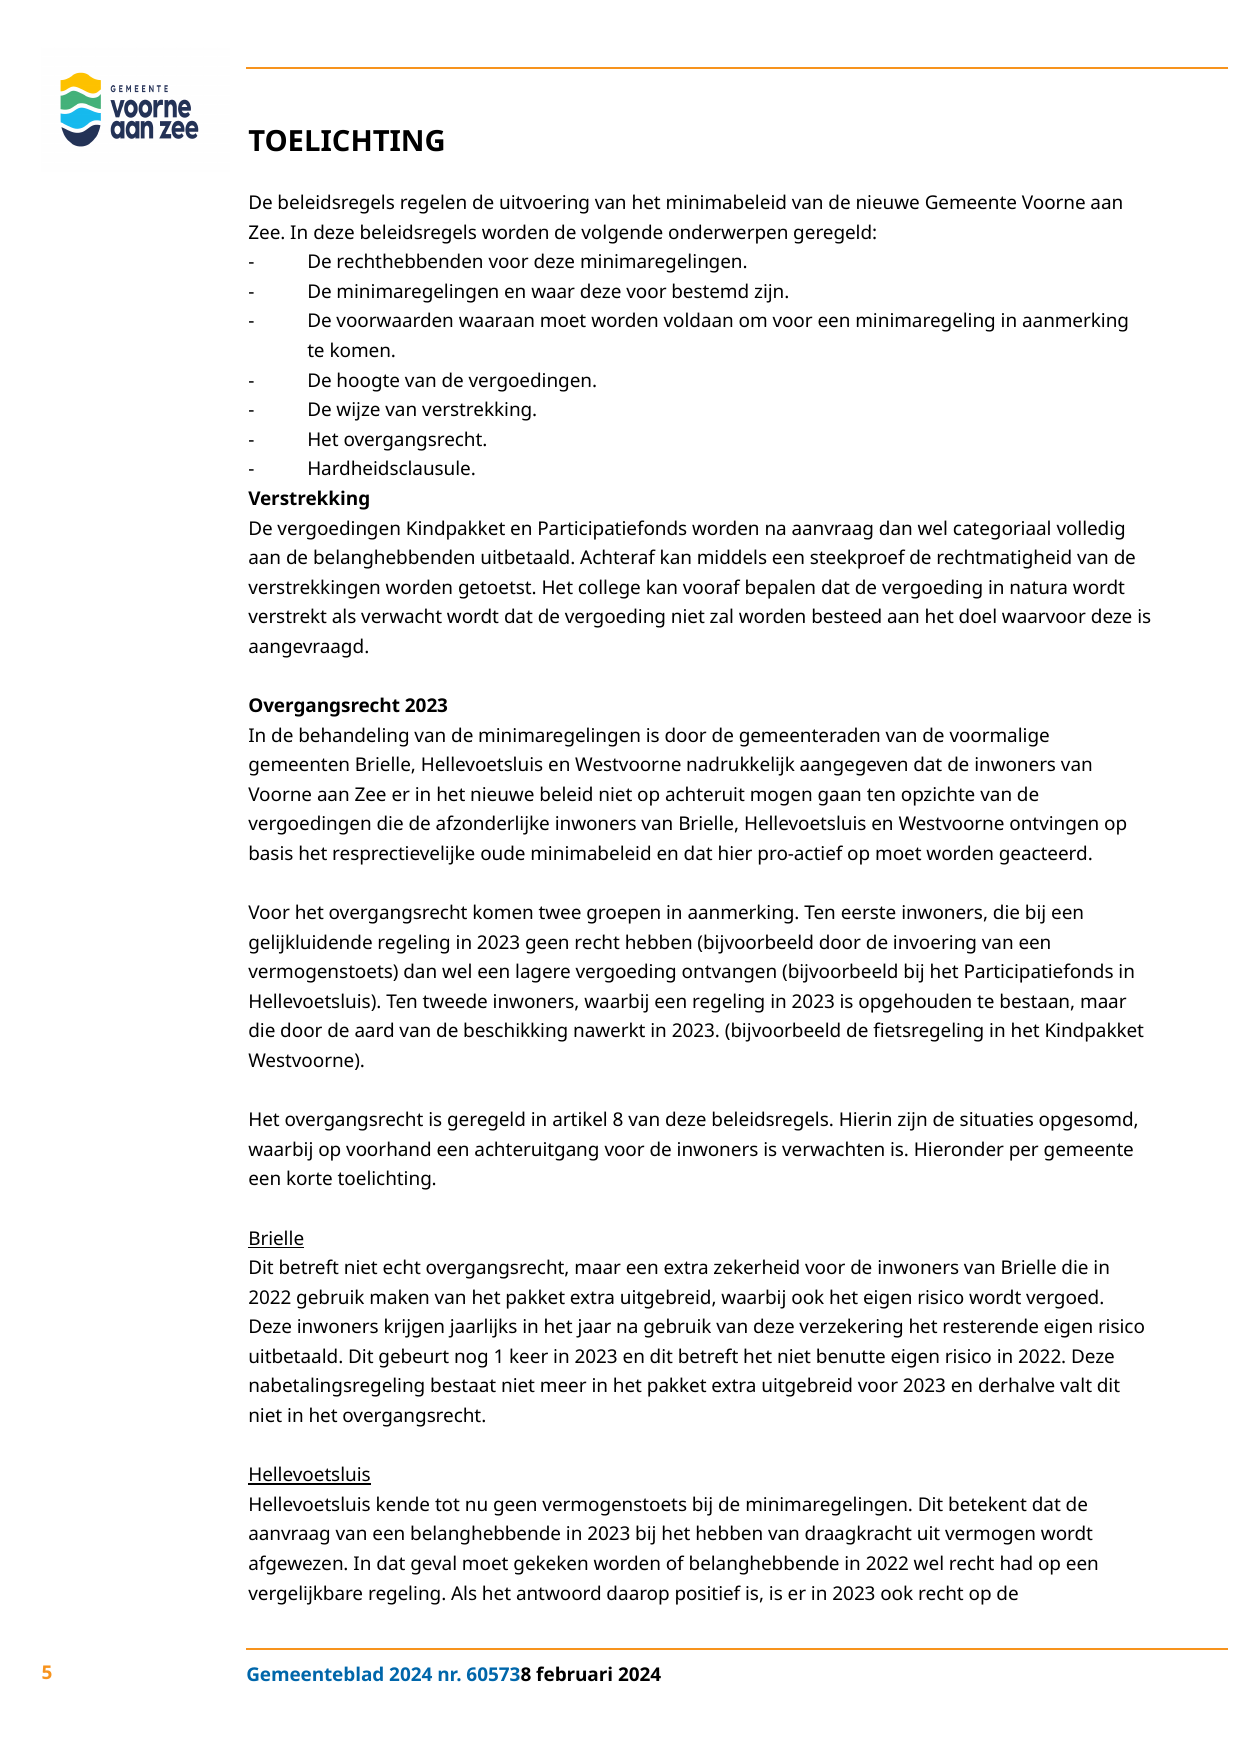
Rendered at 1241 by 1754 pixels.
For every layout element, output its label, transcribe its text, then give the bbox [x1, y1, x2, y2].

text De vergoedingen Kindpakket en Participatiefonds worden na aanvraag dan wel categoriaal volledig aan de belanghebbenden uitbetaald. Achteraf kan middels een steekproef de rechtmatigheid van de verstrekkingen worden getoetst. Het college kan vooraf bepalen dat de vergoeding in natura wordt verstrekt als verwacht wordt dat de vergoeding niet zal worden besteed aan het doel waarvoor deze is aangevraagd. [248, 515, 1152, 659]
text In de behandeling van de minimaregelingen is door de gemeenteraden van de voormalige gemeenten Brielle, Hellevoetsluis en Westvoorne nadrukkelijk aangegeven dat de inwoners van Voorne aan Zee er in het nieuwe beleid niet op achteruit mogen gaan ten opzichte van de vergoedingen die de afzonderlijke inwoners van Brielle, Hellevoetsluis en Westvoorne ontvingen op basis het resprectievelijke oude minimabeleid en dat hier pro-actief op moet worden geacteerd. [248, 722, 1152, 866]
text Overgangsrecht 2023 [248, 692, 1152, 718]
text Verstrekking [248, 485, 1152, 511]
list De wijze van verstrekking. [248, 396, 1152, 422]
list De rechthebbenden voor deze minimaregelingen. [248, 248, 1152, 274]
text TOELICHTING [248, 121, 1152, 160]
text Het overgangsrecht is geregeld in artikel 8 van deze beleidsregels. Hierin zijn de situaties opgesomd, waarbij op voorhand een achteruitgang voor de inwoners is verwachten is. Hieronder per gemeente een korte toelichting. [248, 1106, 1152, 1191]
list De voorwaarden waaraan moet worden voldaan om voor een minimaregeling in aanmerking te komen. [248, 308, 1152, 363]
picture [41, 47, 231, 172]
list De hoogte van de vergoedingen. [248, 367, 1152, 393]
text Hellevoetsluis kende tot nu geen vermogenstoets bij de minimaregelingen. Dit betekent dat de aanvraag van een belanghebbende in 2023 bij het hebben van draagkracht uit vermogen wordt afgewezen. In dat geval moet gekeken worden of belanghebbende in 2022 wel recht had op een vergelijkbare regeling. Als het antwoord daarop positief is, is er in 2023 ook recht op de [248, 1491, 1152, 1606]
list Hardheidsclausule. [248, 456, 1152, 481]
text Voor het overgangsrecht komen twee groepen in aanmerking. Ten eerste inwoners, die bij een gelijkluidende regeling in 2023 geen recht hebben (bijvoorbeeld door de invoering van een vermogenstoets) dan wel een lagere vergoeding ontvangen (bijvoorbeeld bij het Participatiefonds in Hellevoetsluis). Ten tweede inwoners, waarbij een regeling in 2023 is opgehouden te bestaan, maar die door de aard van de beschikking nawerkt in 2023. (bijvoorbeeld de fietsregeling in het Kindpakket Westvoorne). [248, 899, 1152, 1073]
list Het overgangsrecht. [248, 426, 1152, 452]
text Dit betreft niet echt overgangsrecht, maar een extra zekerheid voor de inwoners van Brielle die in 2022 gebruik maken van het pakket extra uitgebreid, waarbij ook het eigen risico wordt vergoed. Deze inwoners krijgen jaarlijks in het jaar na gebruik van deze verzekering het resterende eigen risico uitbetaald. Dit gebeurt nog 1 keer in 2023 en dit betreft het niet benutte eigen risico in 2022. Deze nabetalingsregeling bestaat niet meer in het pakket extra uitgebreid voor 2023 en derhalve valt dit niet in het overgangsrecht. [248, 1254, 1152, 1428]
text Brielle [248, 1225, 1152, 1251]
text Hellevoetsluis [248, 1461, 1152, 1487]
text De beleidsregels regelen de uitvoering van het minimabeleid van de nieuwe Gemeente Voorne aan Zee. In deze beleidsregels worden de volgende onderwerpen geregeld: [248, 189, 1152, 245]
list De minimaregelingen en waar deze voor bestemd zijn. [248, 278, 1152, 304]
